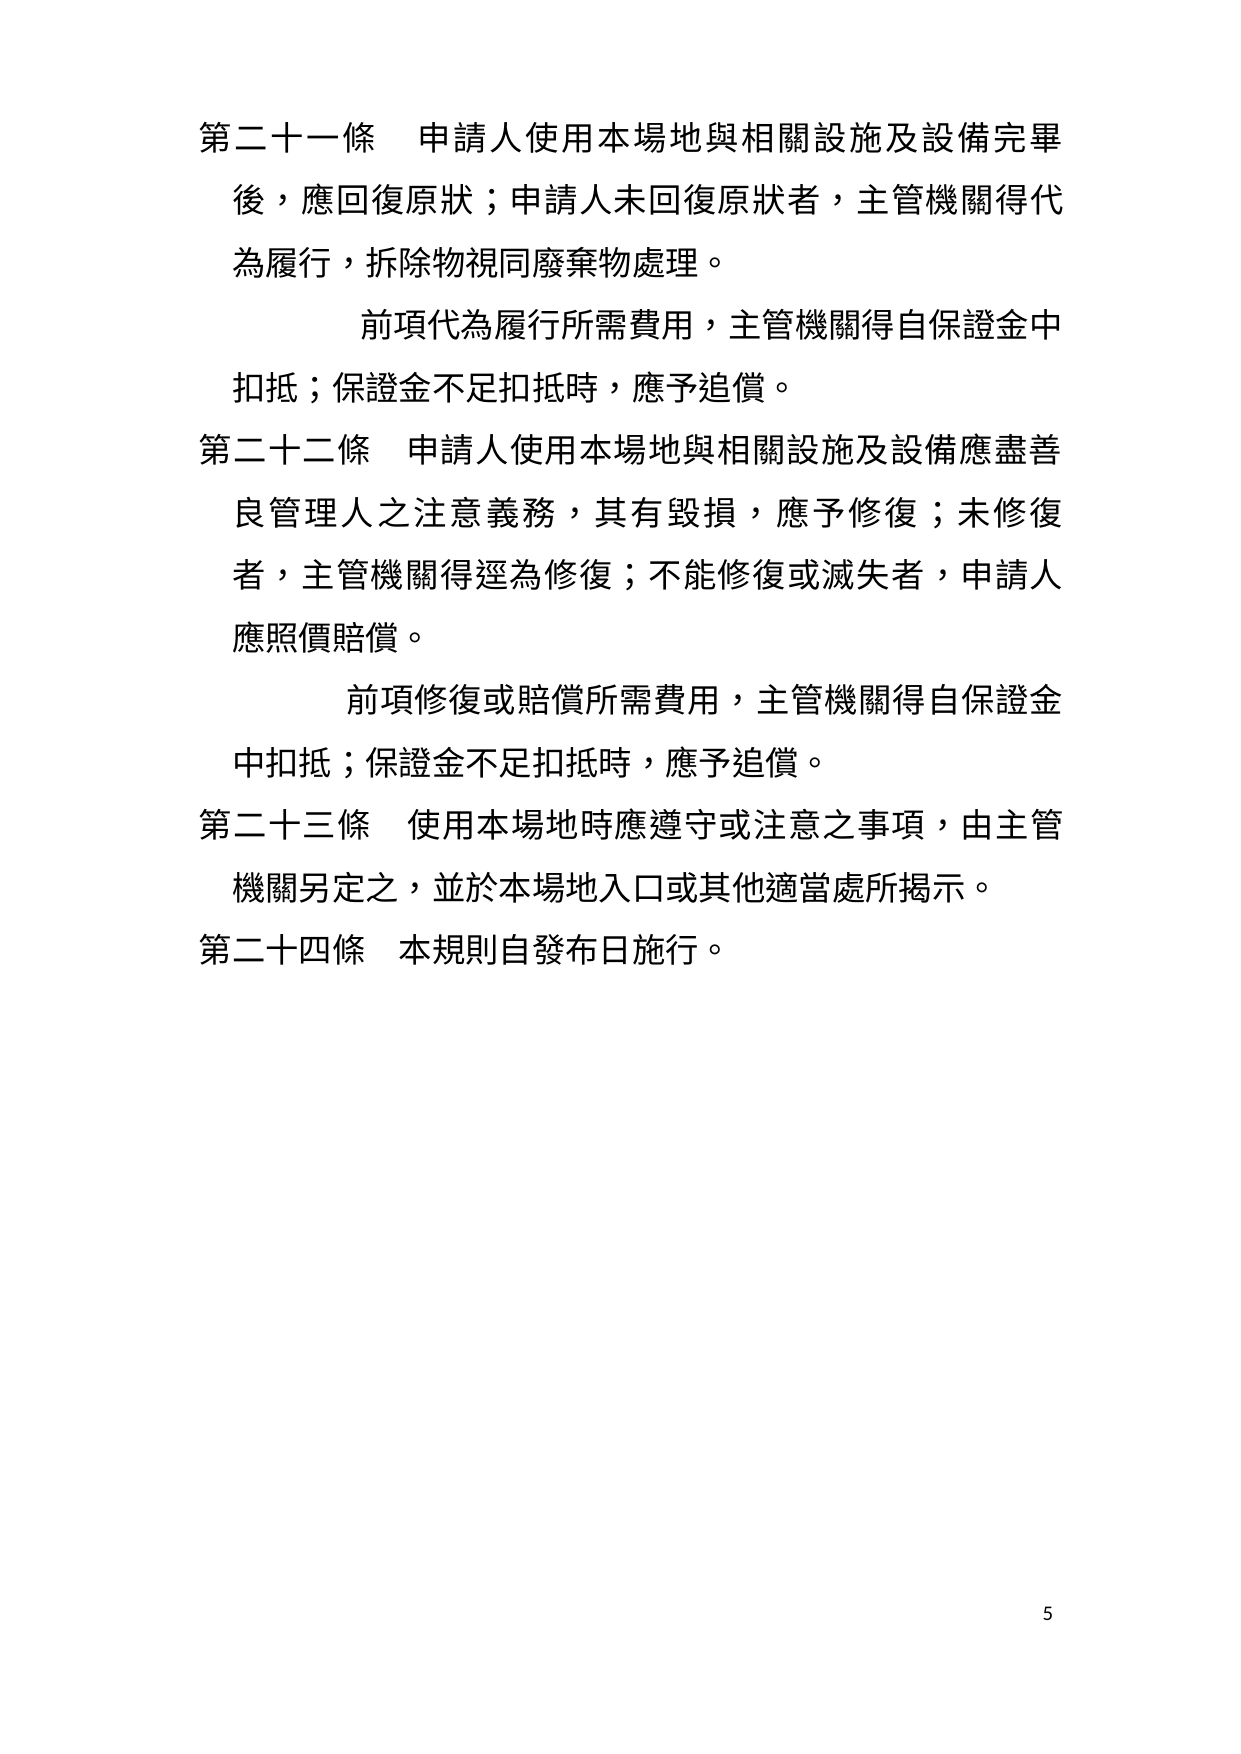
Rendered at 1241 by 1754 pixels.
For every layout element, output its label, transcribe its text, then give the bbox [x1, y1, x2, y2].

table_cell 第二十四條 本規則自發布日施行。 [188, 907, 1075, 969]
table_cell 第二十三條 使用本場地時應遵守或注意之事項，由主管機關另定之，並於本場地入口或其他適當處所揭示。 [188, 782, 1075, 907]
table_cell 第二十二條 申請人使用本場地與相關設施及設備應盡善良管理人之注意義務，其有毀損，應予修復；未修復者，主管機關得逕為修復；不能修復或滅失者，申請人應照價賠償。 前項修復或賠償所需費用，主管機關得自保證金中扣抵；保證金不足扣抵時，應予追償。 [188, 407, 1075, 782]
table_cell 第二十一條 申請人使用本場地與相關設施及設備完畢後，應回復原狀；申請人未回復原狀者，主管機關得代為履行，拆除物視同廢棄物處理。 前項代為履行所需費用，主管機關得自保證金中扣抵；保證金不足扣抵時，應予追償。 [188, 94, 1075, 407]
